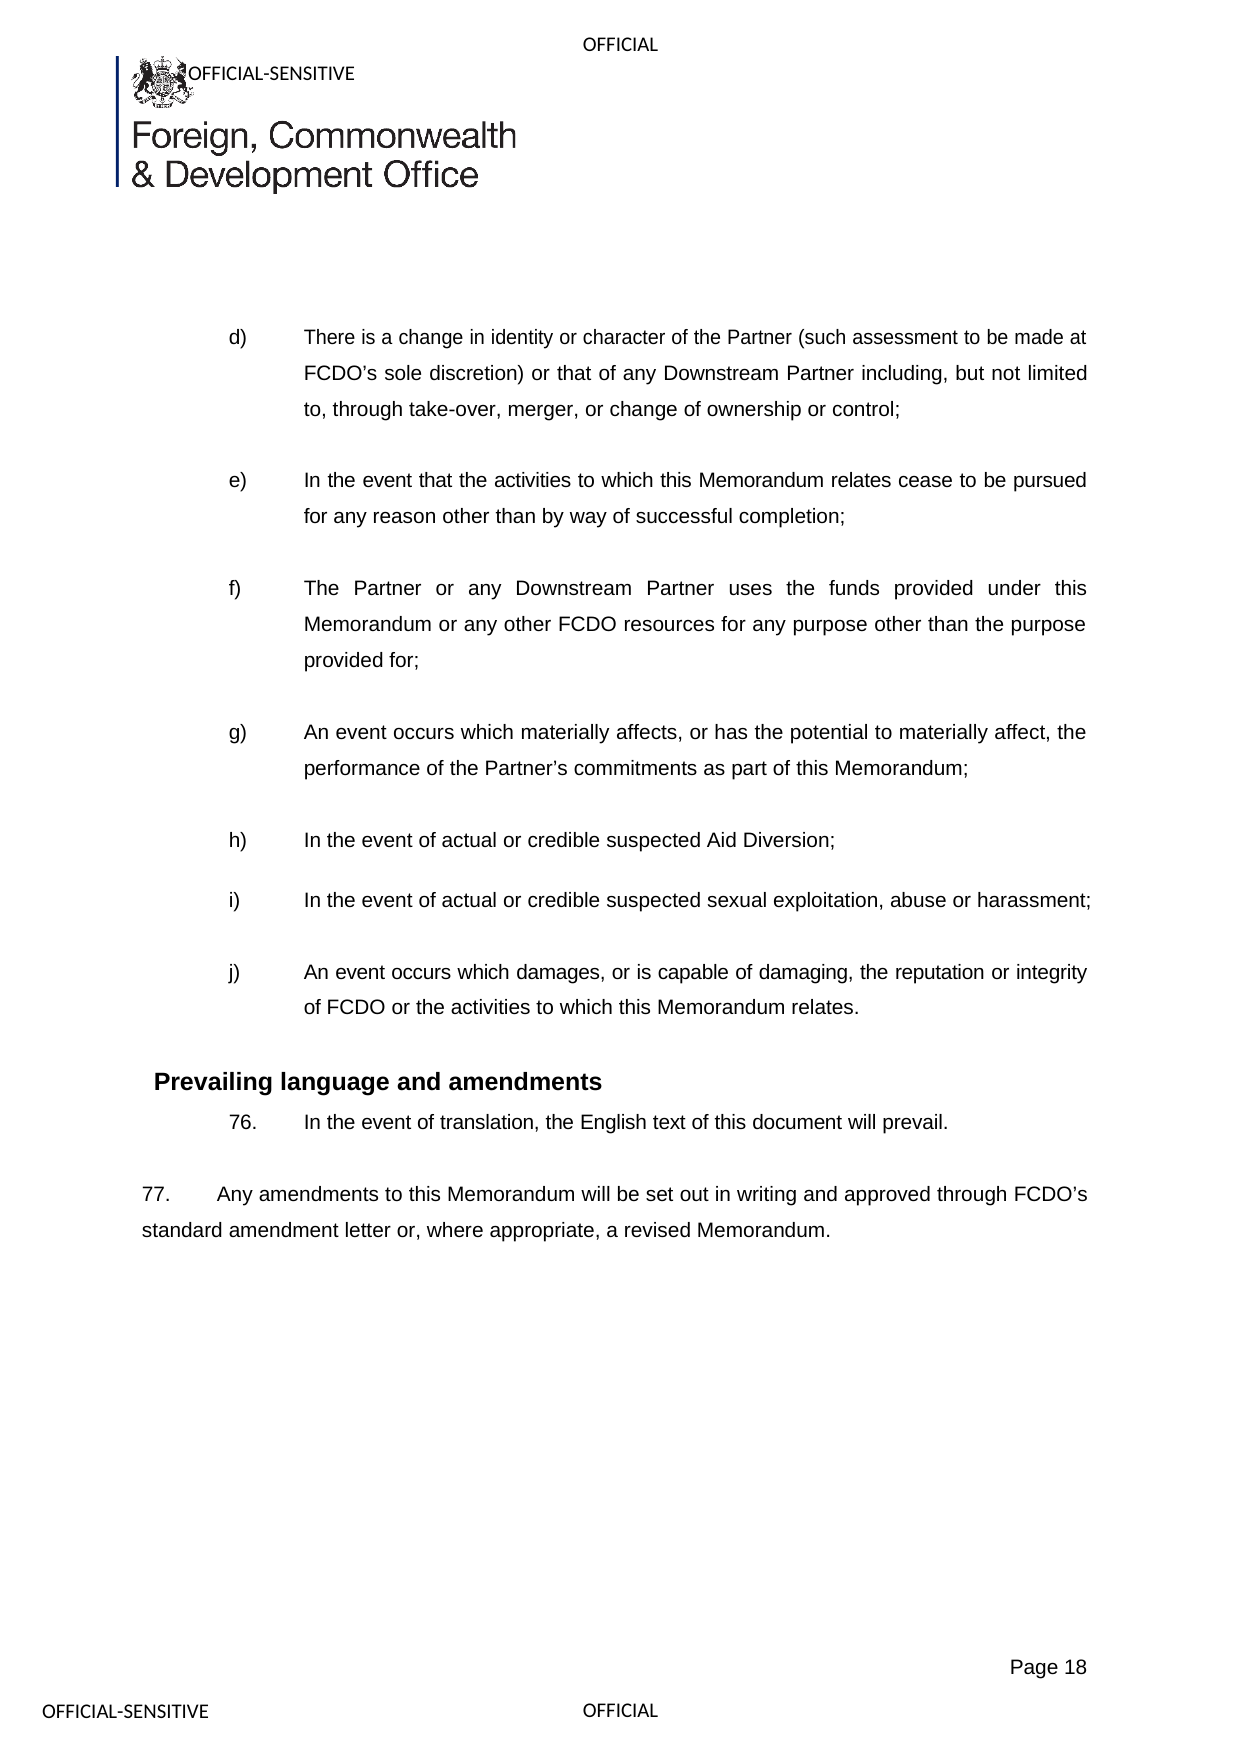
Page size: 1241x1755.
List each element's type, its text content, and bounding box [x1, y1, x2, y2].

list There is a change in identity or character of the Partner (such assessment to be made at FCDO’s sole discretion) or that of any Downstream Partner including, but not limited to, through take-over, merger, or change of ownership or control; [228, 324, 1087, 420]
list In the event of actual or credible suspected sexual exploitation, abuse or harassment; [228, 888, 1128, 912]
list In the event of translation, the English text of this document will prevail. [228, 1110, 1128, 1134]
list Any amendments to this Memorandum will be set out in writing and approved through FCDO’s standard amendment letter or, where appropriate, a revised Memorandum. [142, 1182, 1088, 1242]
list In the event of actual or credible suspected Aid Diversion; [228, 828, 1128, 852]
list In the event that the activities to which this Memorandum relates cease to be pursued for any reason other than by way of successful completion; [228, 468, 1088, 528]
list The Partner or any Downstream Partner uses the funds provided under this Memorandum or any other FCDO resources for any purpose other than the purpose provided for; [228, 576, 1088, 672]
subtitle Prevailing language and amendments [153, 1067, 1128, 1096]
list An event occurs which materially affects, or has the potential to materially affect, the performance of the Partner’s commitments as part of this Memorandum; [228, 720, 1087, 780]
list An event occurs which damages, or is capable of damaging, the reputation or integrity of FCDO or the activities to which this Memorandum relates. [228, 960, 1087, 1019]
